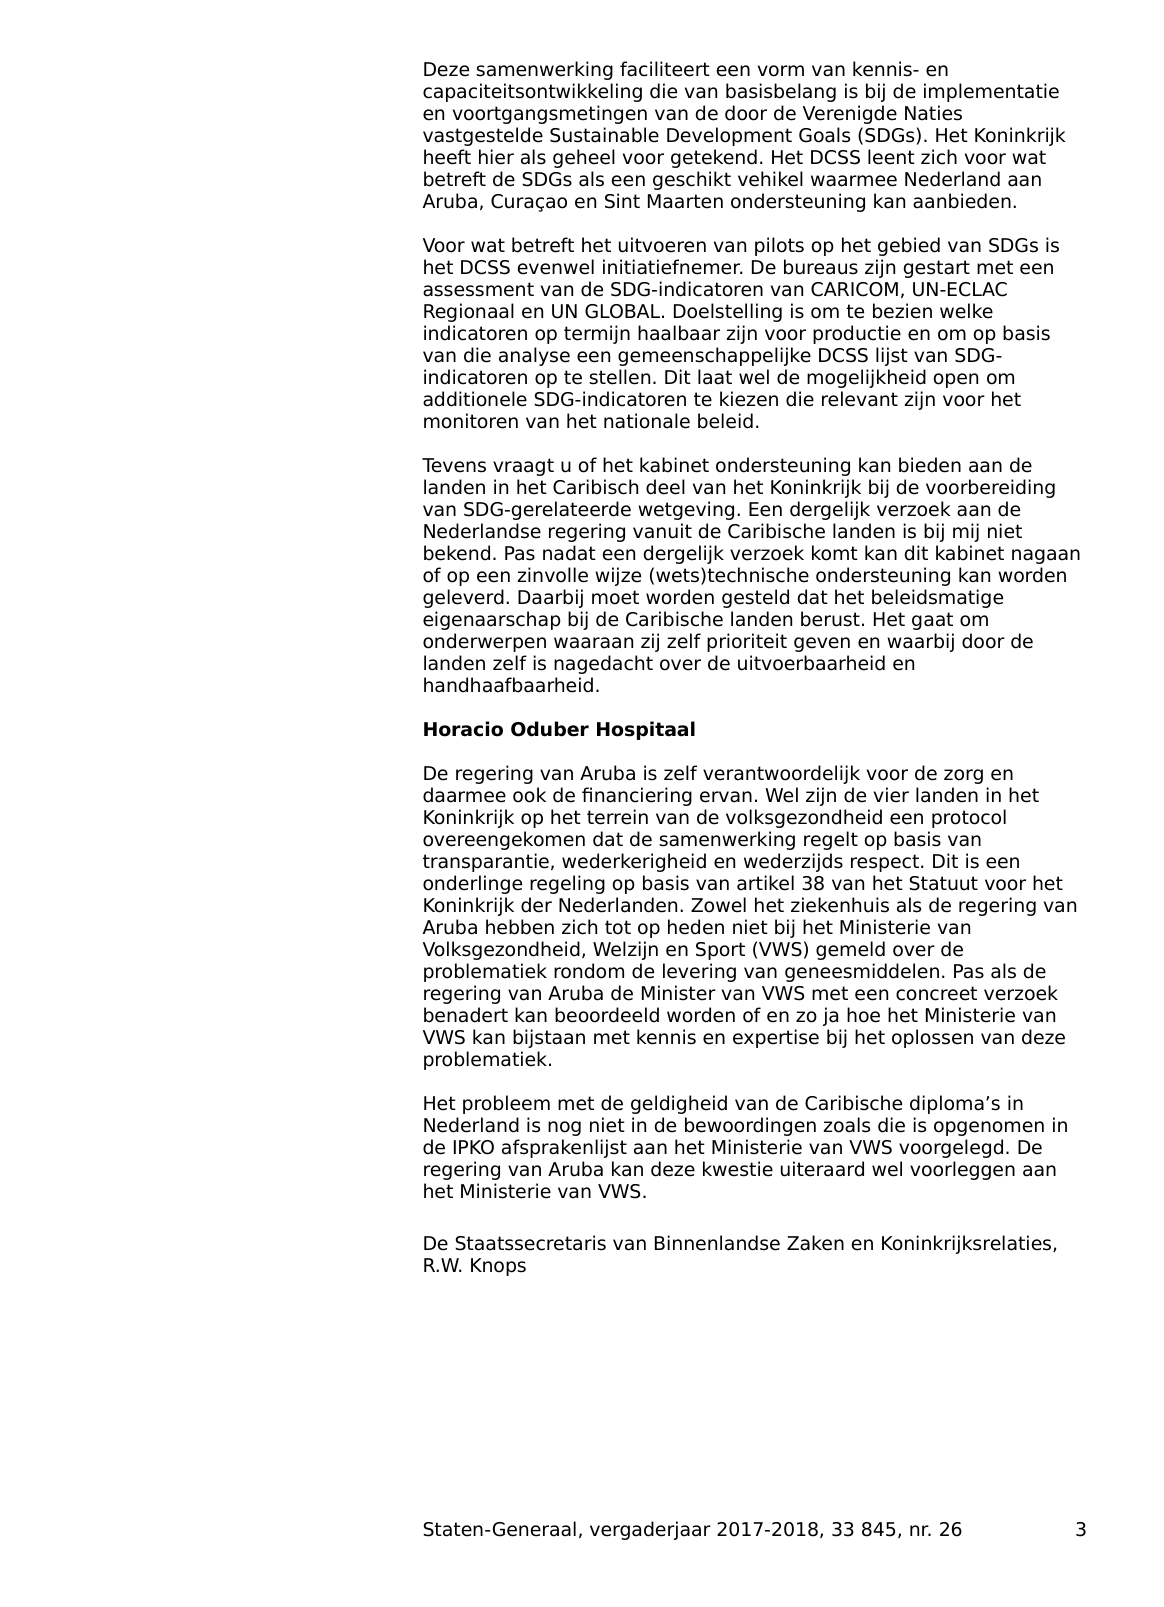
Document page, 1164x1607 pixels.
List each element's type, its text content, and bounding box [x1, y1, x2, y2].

text De regering van Aruba is zelf verantwoordelijk voor de zorg en daarmee ook de financiering ervan. Wel zijn de vier landen in het Koninkrijk op het terrein van de volksgezondheid een protocol overeengekomen dat de samenwerking regelt op basis van transparantie, wederkerigheid en wederzijds respect. Dit is een onderlinge regeling op basis van artikel 38 van het Statuut voor het Koninkrijk der Nederlanden. Zowel het ziekenhuis als de regering van Aruba hebben zich tot op heden niet bij het Ministerie van Volksgezondheid, Welzijn en Sport (VWS) gemeld over de problematiek rondom de levering van geneesmiddelen. Pas als de regering van Aruba de Minister van VWS met een concreet verzoek benadert kan beoordeeld worden of en zo ja hoe het Ministerie van VWS kan bijstaan met kennis en expertise bij het oplossen van deze problematiek. [422, 763, 1087, 1071]
text Voor wat betreft het uitvoeren van pilots op het gebied van SDGs is het DCSS evenwel initiatiefnemer. De bureaus zijn gestart met een assessment van de SDG-indicatoren van CARICOM, UN-ECLAC Regionaal en UN GLOBAL. Doelstelling is om te bezien welke indicatoren op termijn haalbaar zijn voor productie en om op basis van die analyse een gemeenschappelijke DCSS lijst van SDG-indicatoren op te stellen. Dit laat wel de mogelijkheid open om additionele SDG-indicatoren te kiezen die relevant zijn voor het monitoren van het nationale beleid. [422, 235, 1087, 433]
text Tevens vraagt u of het kabinet ondersteuning kan bieden aan de landen in het Caribisch deel van het Koninkrijk bij de voorbereiding van SDG-gerelateerde wetgeving. Een dergelijk verzoek aan de Nederlandse regering vanuit de Caribische landen is bij mij niet bekend. Pas nadat een dergelijk verzoek komt kan dit kabinet nagaan of op een zinvolle wijze (wets)technische ondersteuning kan worden geleverd. Daarbij moet worden gesteld dat het beleidsmatige eigenaarschap bij de Caribische landen berust. Het gaat om onderwerpen waaraan zij zelf prioriteit geven en waarbij door de landen zelf is nagedacht over de uitvoerbaarheid en handhaafbaarheid. [422, 455, 1087, 697]
text De Staatssecretaris van Binnenlandse Zaken en Koninkrijksrelaties, R.W. Knops [422, 1233, 1087, 1277]
text Deze samenwerking faciliteert een vorm van kennis- en capaciteitsontwikkeling die van basisbelang is bij de implementatie en voortgangsmetingen van de door de Verenigde Naties vastgestelde Sustainable Development Goals (SDGs). Het Koninkrijk heeft hier als geheel voor getekend. Het DCSS leent zich voor wat betreft de SDGs als een geschikt vehikel waarmee Nederland aan Aruba, Curaçao en Sint Maarten ondersteuning kan aanbieden. [422, 59, 1087, 213]
subtitle Horacio Oduber Hospitaal [422, 719, 1087, 741]
text Het probleem met de geldigheid van de Caribische diploma’s in Nederland is nog niet in de bewoordingen zoals die is opgenomen in de IPKO afsprakenlijst aan het Ministerie van VWS voorgelegd. De regering van Aruba kan deze kwestie uiteraard wel voorleggen aan het Ministerie van VWS. [422, 1093, 1087, 1203]
